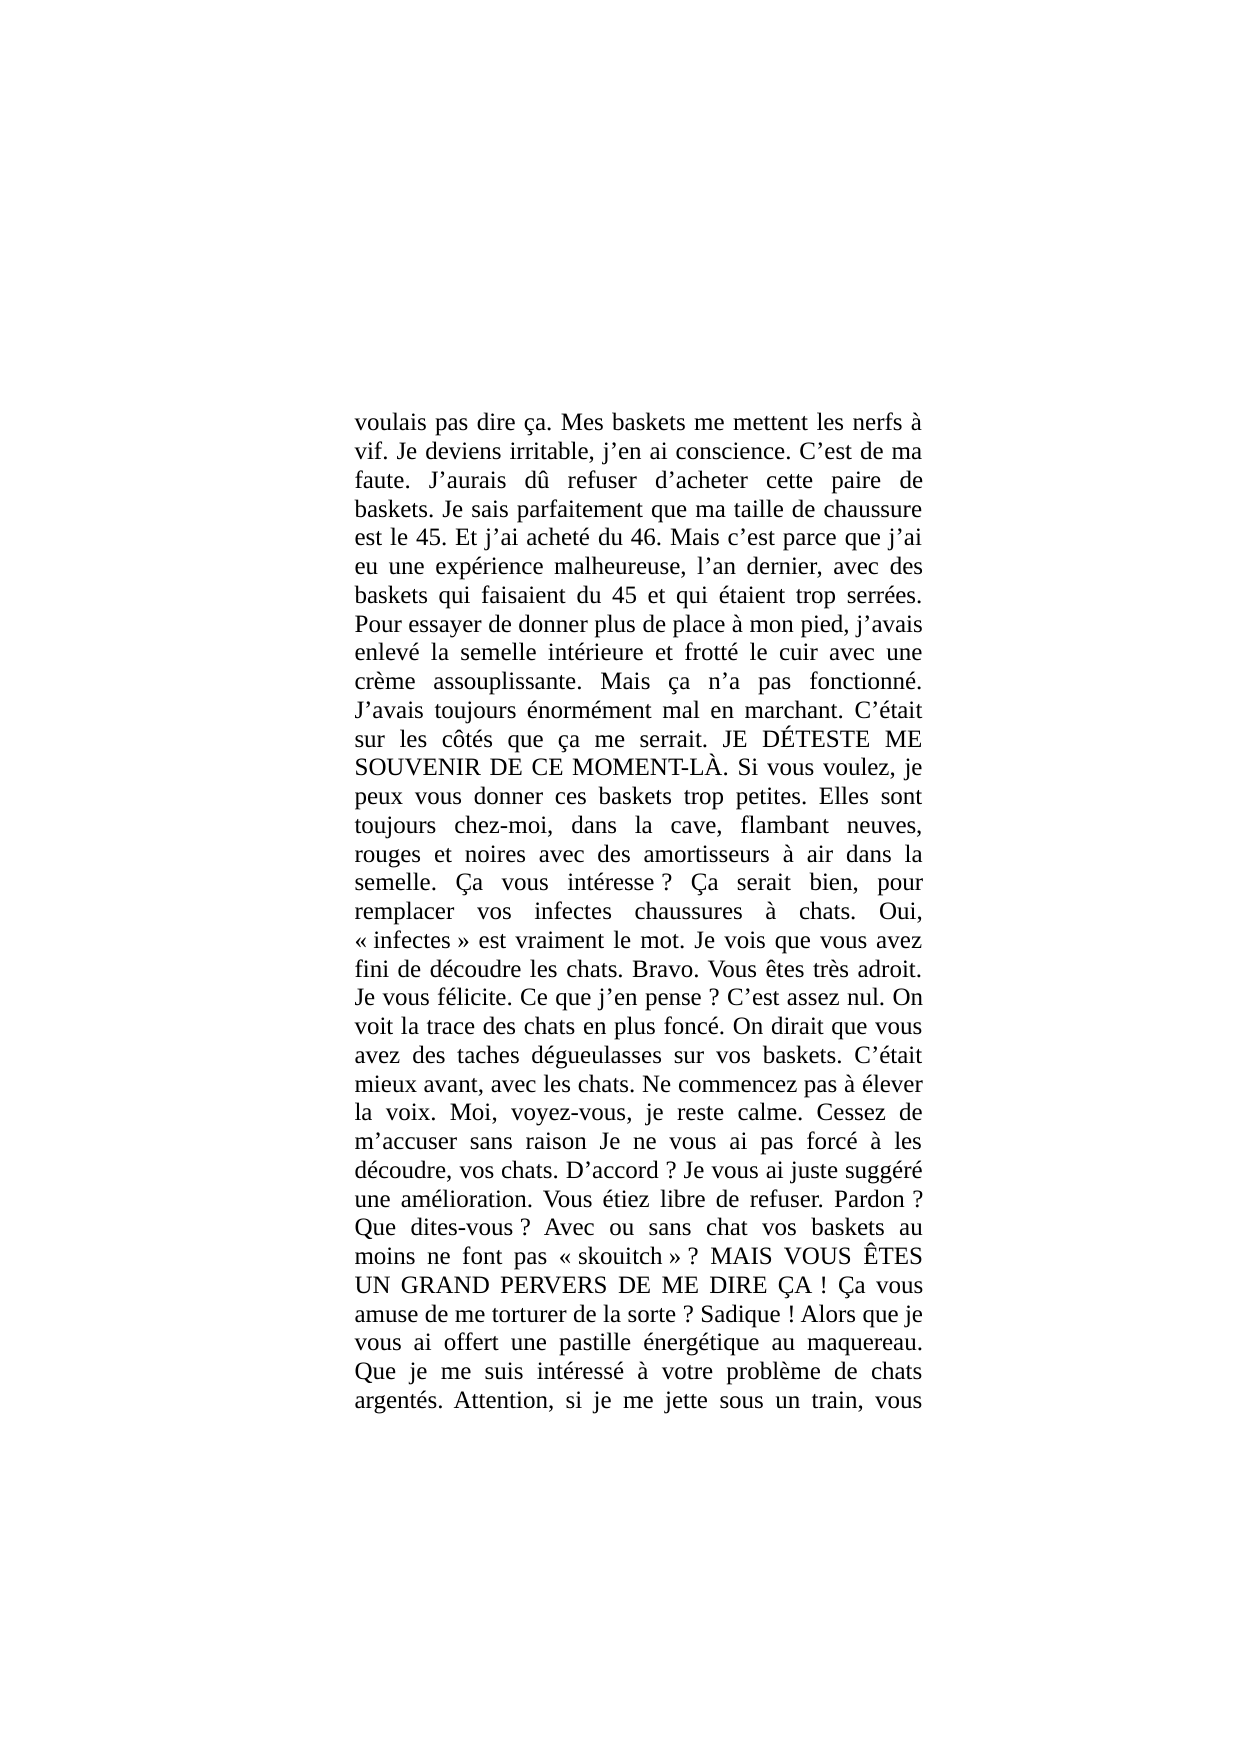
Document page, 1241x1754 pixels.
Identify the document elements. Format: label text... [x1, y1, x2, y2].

text voulais pas dire ça. Mes baskets me mettent les nerfs à vif. Je deviens irritable, j’en ai conscience. C’est de ma faute. J’aurais dû refuser d’acheter cette paire de baskets. Je sais parfaitement que ma taille de chaussure est le 45. Et j’ai acheté du 46. Mais c’est parce que j’ai eu une expérience malheureuse, l’an dernier, avec des baskets qui faisaient du 45 et qui étaient trop serrées. Pour essayer de donner plus de place à mon pied, j’avais enlevé la semelle intérieure et frotté le cuir avec une crème assouplissante. Mais ça n’a pas fonctionné. J’avais toujours énormément mal en marchant. C’était sur les côtés que ça me serrait. JE DÉTESTE ME SOUVENIR DE CE MOMENT-LÀ. Si vous voulez, je peux vous donner ces baskets trop petites. Elles sont toujours chez-moi, dans la cave, flambant neuves, rouges et noires avec des amortisseurs à air dans la semelle. Ça vous intéresse ? Ça serait bien, pour remplacer vos infectes chaussures à chats. Oui, « infectes » est vraiment le mot. Je vois que vous avez fini de découdre les chats. Bravo. Vous êtes très adroit. Je vous félicite. Ce que j’en pense ? C’est assez nul. On voit la trace des chats en plus foncé. On dirait que vous avez des taches dégueulasses sur vos baskets. C’était mieux avant, avec les chats. Ne commencez pas à élever la voix. Moi, voyez-vous, je reste calme. Cessez de m’accuser sans raison Je ne vous ai pas forcé à les découdre, vos chats. D’accord ? Je vous ai juste suggéré une amélioration. Vous étiez libre de refuser. Pardon ? Que dites-vous ? Avec ou sans chat vos baskets au moins ne font pas « skouitch » ? MAIS VOUS ÊTES UN GRAND PERVERS DE ME DIRE ÇA ! Ça vous amuse de me torturer de la sorte ? Sadique ! Alors que je vous ai offert une pastille énergétique au maquereau. Que je me suis intéressé à votre problème de chats argentés. Attention, si je me jette sous un train, vous [354, 407, 923, 1414]
